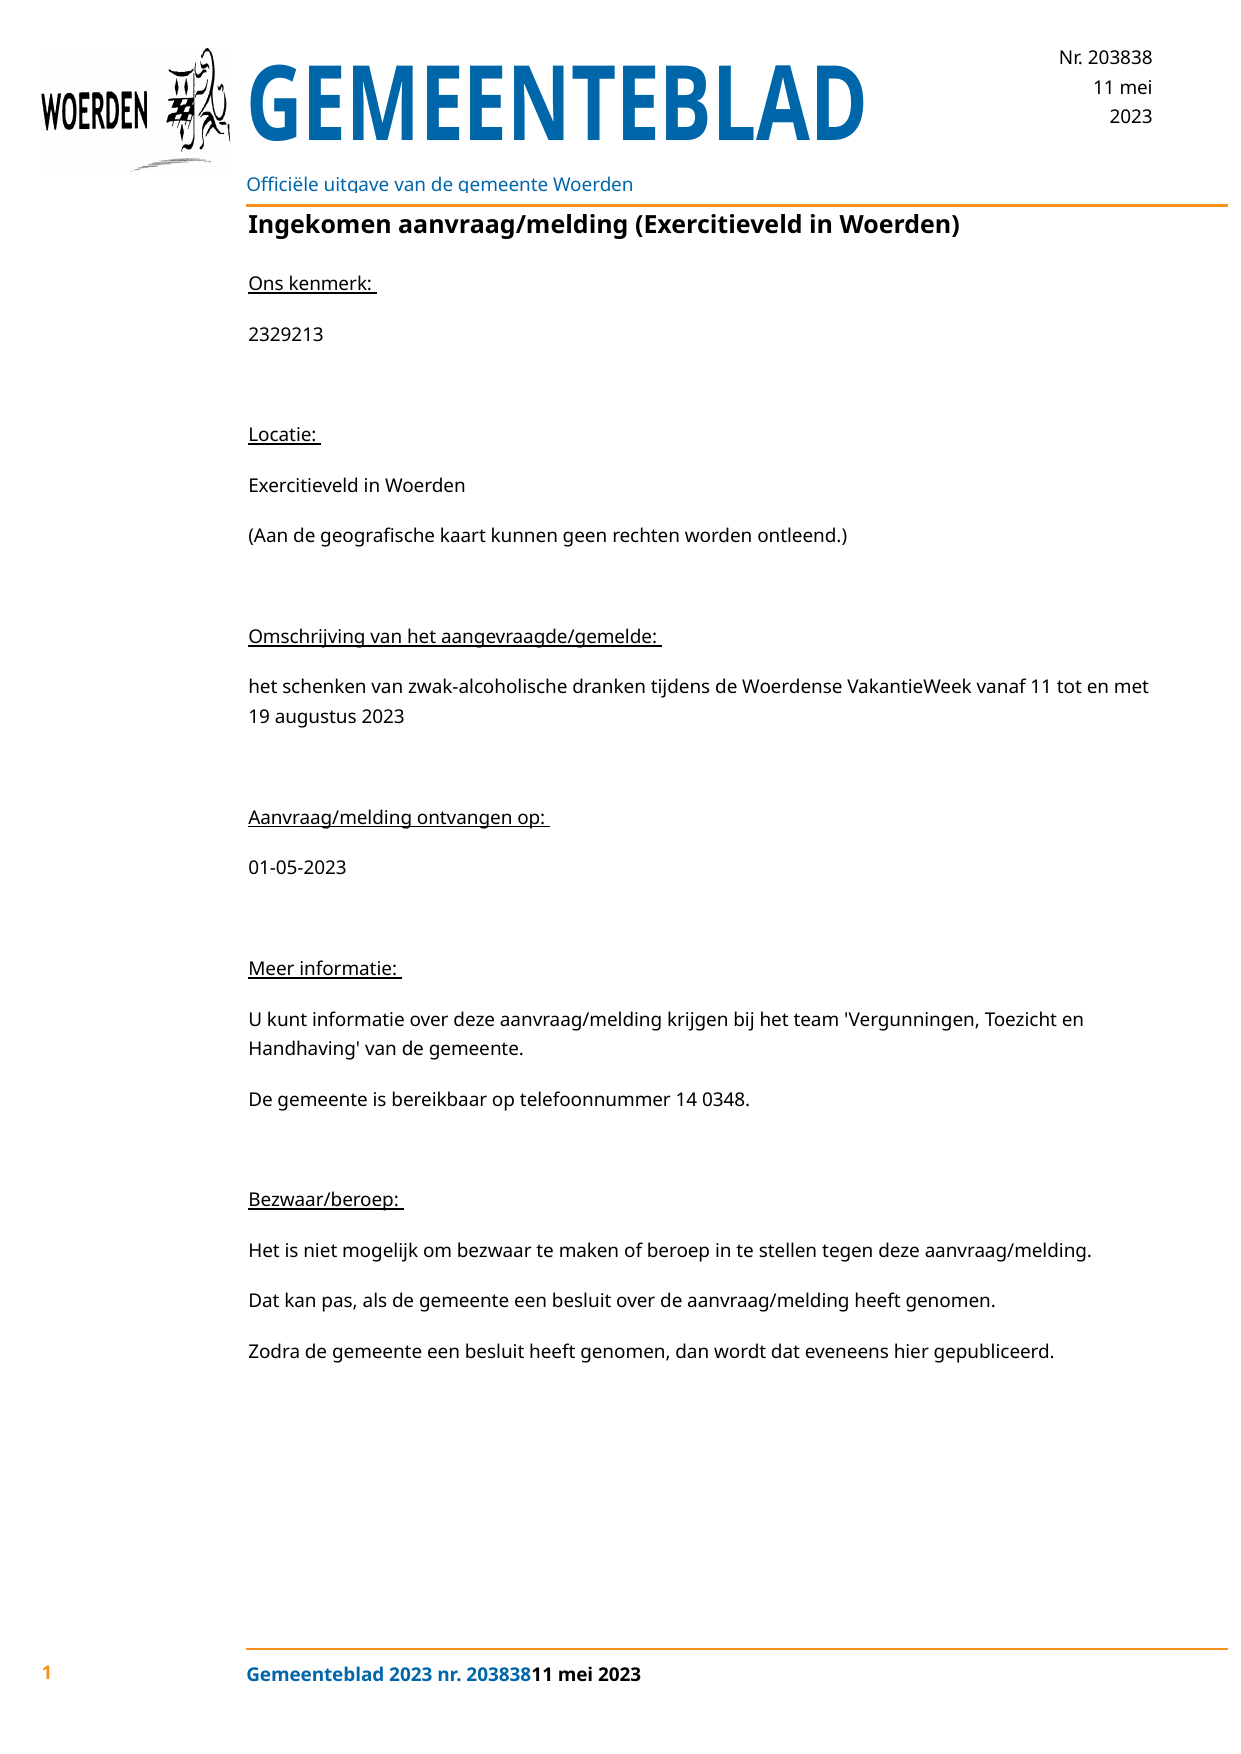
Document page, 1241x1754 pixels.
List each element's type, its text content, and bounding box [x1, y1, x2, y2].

text Het is niet mogelijk om bezwaar te maken of beroep in te stellen tegen deze aanvraag/melding. [248, 1237, 1152, 1263]
text Meer informatie: [248, 955, 1152, 981]
text Locatie: [248, 422, 1152, 447]
text 2329213 [248, 321, 1152, 346]
text Bezwaar/beroep: [248, 1187, 1152, 1212]
text Dat kan pas, als de gemeente een besluit over de aanvraag/melding heeft genomen. [248, 1287, 1152, 1313]
text Exercitieveld in Woerden [248, 472, 1152, 498]
text Ingekomen aanvraag/melding (Exercitieveld in Woerden) [248, 207, 1152, 241]
text Ons kenmerk: [248, 270, 1152, 296]
text Aanvraag/melding ontvangen op: [248, 804, 1152, 830]
text Omschrijving van het aangevraagde/gemelde: [248, 623, 1152, 649]
picture [41, 47, 231, 172]
text (Aan de geografische kaart kunnen geen rechten worden ontleend.) [248, 522, 1152, 548]
text De gemeente is bereikbaar op telefoonnummer 14 0348. [248, 1086, 1152, 1111]
text U kunt informatie over deze aanvraag/melding krijgen bij het team 'Vergunningen, Toezicht en Handhaving' van de gemeente. [248, 1006, 1152, 1061]
text het schenken van zwak-alcoholische dranken tijdens de Woerdense VakantieWeek vanaf 11 tot en met 19 augustus 2023 [248, 674, 1152, 729]
text Zodra de gemeente een besluit heeft genomen, dan wordt dat eveneens hier gepubliceerd. [248, 1338, 1152, 1363]
text 01-05-2023 [248, 854, 1152, 880]
